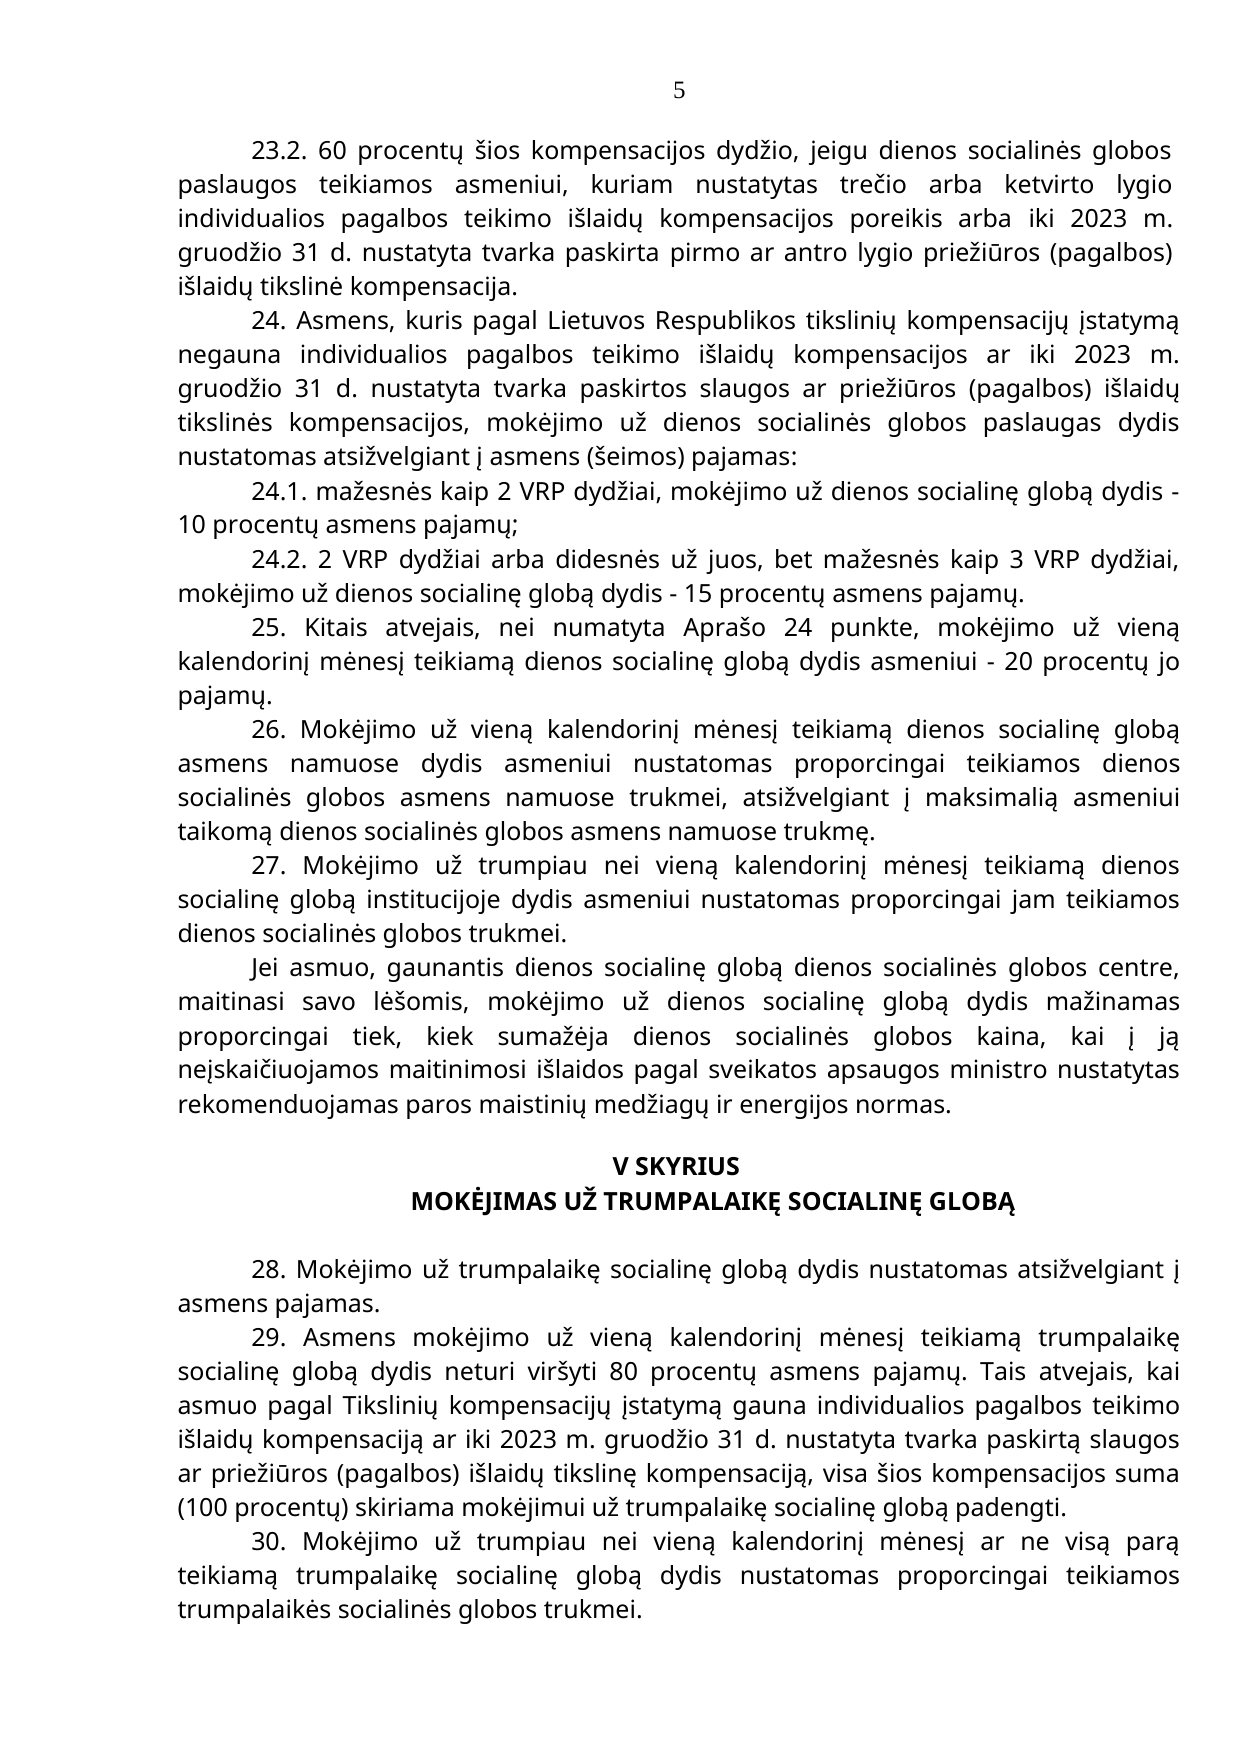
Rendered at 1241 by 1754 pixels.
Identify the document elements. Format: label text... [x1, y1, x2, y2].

text 25. Kitais atvejais, nei numatyta Aprašo 24 punkte, mokėjimo už vieną kalendorinį mėnesį teikiamą dienos socialinę globą dydis asmeniui - 20 procentų jo pajamų. [177, 609, 1181, 712]
text 27. Mokėjimo už trumpiau nei vieną kalendorinį mėnesį teikiamą dienos socialinę globą institucijoje dydis asmeniui nustatomas proporcingai jam teikiamos dienos socialinės globos trukmei. [177, 848, 1181, 950]
text 29. Asmens mokėjimo už vieną kalendorinį mėnesį teikiamą trumpalaikę socialinę globą dydis neturi viršyti 80 procentų asmens pajamų. Tais atvejais, kai asmuo pagal Tikslinių kompensacijų įstatymą gauna individualios pagalbos teikimo išlaidų kompensaciją ar iki 2023 m. gruodžio 31 d. nustatyta tvarka paskirtą slaugos ar priežiūros (pagalbos) išlaidų tikslinę kompensaciją, visa šios kompensacijos suma (100 procentų) skiriama mokėjimui už trumpalaikę socialinę globą padengti. [177, 1319, 1181, 1524]
text 24.2. 2 VRP dydžiai arba didesnės už juos, bet mažesnės kaip 3 VRP dydžiai, mokėjimo už dienos socialinę globą dydis - 15 procentų asmens pajamų. [177, 541, 1181, 609]
text Jei asmuo, gaunantis dienos socialinę globą dienos socialinės globos centre, maitinasi savo lėšomis, mokėjimo už dienos socialinę globą dydis mažinamas proporcingai tiek, kiek sumažėja dienos socialinės globos kaina, kai į ją neįskaičiuojamos maitinimosi išlaidos pagal sveikatos apsaugos ministro nustatytas rekomenduojamas paros maistinių medžiagų ir energijos normas. [177, 950, 1181, 1120]
text 28. Mokėjimo už trumpalaikę socialinę globą dydis nustatomas atsižvelgiant į asmens pajamas. [177, 1251, 1181, 1319]
text MOKĖJIMAS UŽ TRUMPALAIKĘ SOCIALINĘ GLOBĄ [177, 1183, 1181, 1217]
text 26. Mokėjimo už vieną kalendorinį mėnesį teikiamą dienos socialinę globą asmens namuose dydis asmeniui nustatomas proporcingai teikiamos dienos socialinės globos asmens namuose trukmei, atsižvelgiant į maksimalią asmeniui taikomą dienos socialinės globos asmens namuose trukmę. [177, 712, 1181, 848]
text 23.2. 60 procentų šios kompensacijos dydžio, jeigu dienos socialinės globos paslaugos teikiamos asmeniui, kuriam nustatytas trečio arba ketvirto lygio individualios pagalbos teikimo išlaidų kompensacijos poreikis arba iki 2023 m. gruodžio 31 d. nustatyta tvarka paskirta pirmo ar antro lygio priežiūros (pagalbos) išlaidų tikslinė kompensacija. [177, 132, 1173, 303]
text 30. Mokėjimo už trumpiau nei vieną kalendorinį mėnesį ar ne visą parą teikiamą trumpalaikę socialinę globą dydis nustatomas proporcingai teikiamos trumpalaikės socialinės globos trukmei. [177, 1524, 1181, 1626]
text 24.1. mažesnės kaip 2 VRP dydžiai, mokėjimo už dienos socialinę globą dydis - 10 procentų asmens pajamų; [177, 473, 1181, 541]
text 24. Asmens, kuris pagal Lietuvos Respublikos tikslinių kompensacijų įstatymą negauna individualios pagalbos teikimo išlaidų kompensacijos ar iki 2023 m. gruodžio 31 d. nustatyta tvarka paskirtos slaugos ar priežiūros (pagalbos) išlaidų tikslinės kompensacijos, mokėjimo už dienos socialinės globos paslaugas dydis nustatomas atsižvelgiant į asmens (šeimos) pajamas: [177, 303, 1181, 473]
text V SKYRIUS [177, 1149, 1181, 1183]
